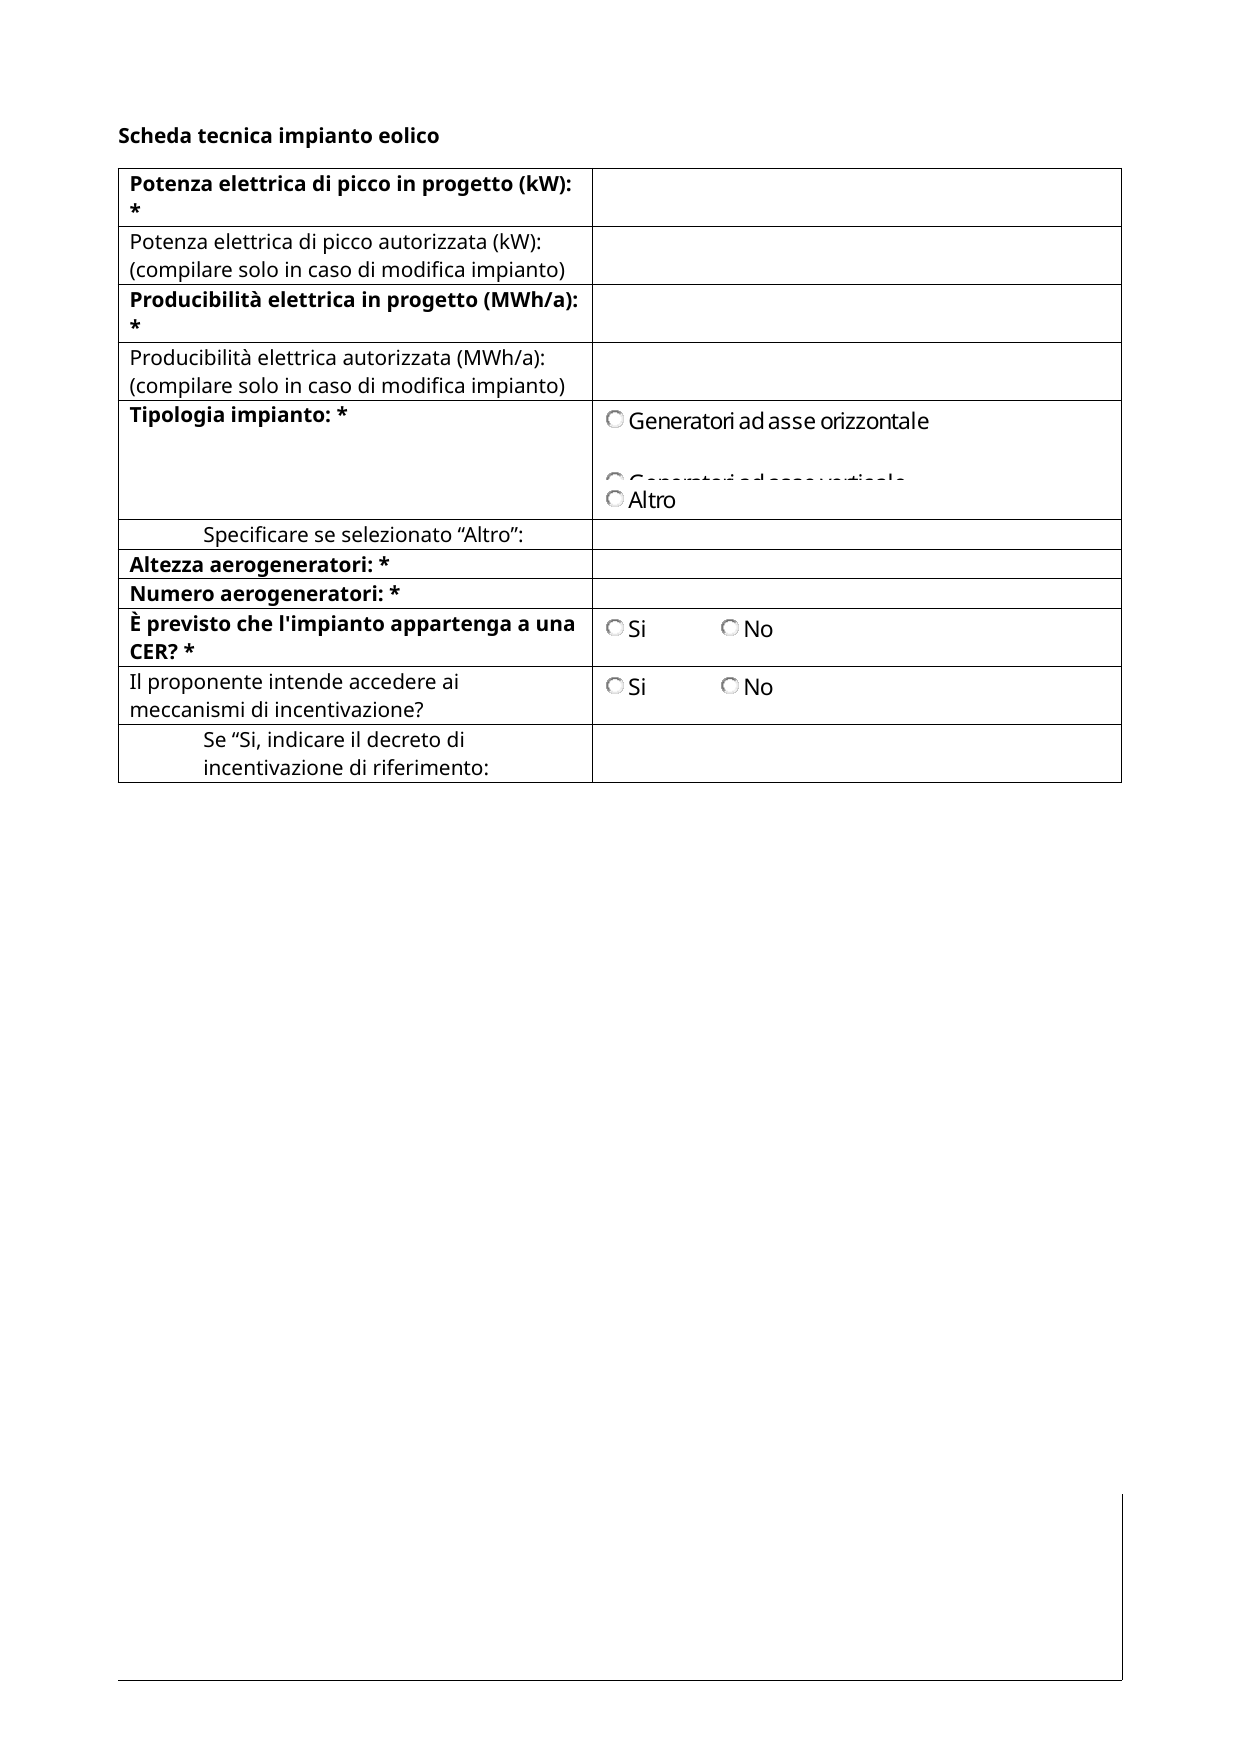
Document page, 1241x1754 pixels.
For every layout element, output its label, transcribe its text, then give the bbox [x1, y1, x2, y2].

table_cell [593, 227, 1121, 284]
text Scheda tecnica impianto eolico [118, 121, 1122, 149]
table_header [593, 169, 1121, 226]
table_cell Specificare se selezionato “Altro”: [119, 520, 592, 549]
table_cell [593, 285, 1121, 342]
table_cell [593, 667, 1121, 724]
table_cell Altezza aerogeneratori: * [119, 550, 592, 578]
table_cell Producibilità elettrica in progetto (MWh/a): * [119, 285, 592, 342]
table_cell [593, 579, 1121, 608]
table_cell [593, 550, 1121, 578]
table_cell Tipologia impianto: * [119, 401, 592, 519]
table_cell [593, 609, 1121, 666]
table_cell [593, 725, 1121, 782]
table_cell Se “Si, indicare il decreto di incentivazione di riferimento: [119, 725, 592, 782]
table_header Potenza elettrica di picco in progetto (kW): * [119, 169, 592, 226]
table_cell Il proponente intende accedere ai meccanismi di incentivazione? [119, 667, 592, 724]
table_cell [593, 401, 1121, 519]
table_cell Numero aerogeneratori: * [119, 579, 592, 608]
table_cell Producibilità elettrica autorizzata (MWh/a): (compilare solo in caso di modifica impianto) [119, 343, 592, 399]
table_cell [593, 520, 1121, 549]
table_cell [593, 343, 1121, 399]
table_cell È previsto che l'impianto appartenga a una CER? * [119, 609, 592, 666]
table_cell Potenza elettrica di picco autorizzata (kW): (compilare solo in caso di modifica impianto) [119, 227, 592, 284]
